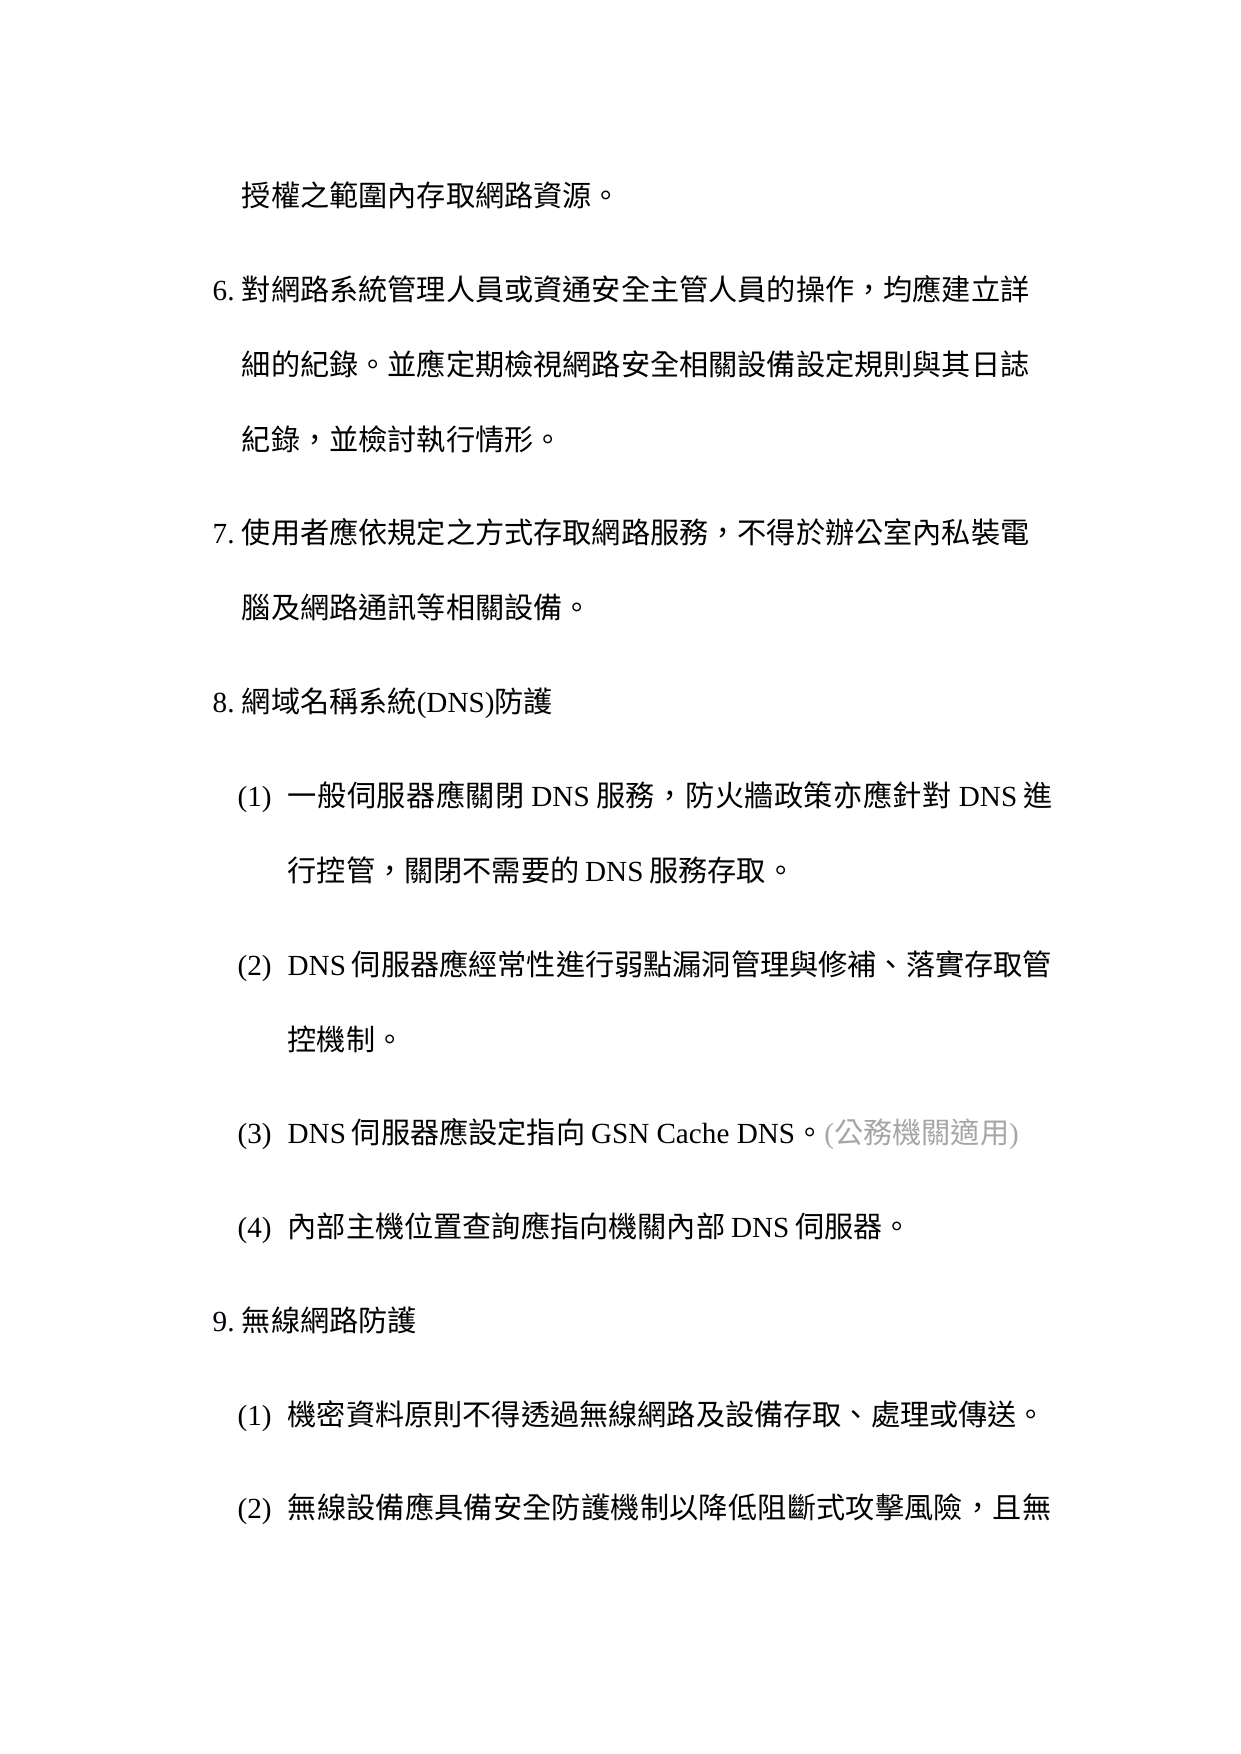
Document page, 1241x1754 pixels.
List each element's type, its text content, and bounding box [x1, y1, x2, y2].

list 網域名稱系統(DNS)防護 [212, 656, 1053, 731]
list 授權之範圍內存取網路資源。 [212, 150, 1053, 225]
list DNS伺服器應設定指向GSN Cache DNS。(公務機關適用) [237, 1087, 1053, 1162]
list 無線設備應具備安全防護機制以降低阻斷式攻擊風險，且無線網路之安全防護機制應包含外來威脅及預防內部潛在干擾。 [237, 1462, 1053, 1537]
list 內部主機位置查詢應指向機關內部DNS伺服器。 [237, 1181, 1053, 1256]
list 對網路系統管理人員或資通安全主管人員的操作，均應建立詳細的紀錄。並應定期檢視網路安全相關設備設定規則與其日誌紀錄，並檢討執行情形。 [212, 244, 1053, 469]
list 使用者應依規定之方式存取網路服務，不得於辦公室內私裝電腦及網路通訊等相關設備。 [212, 487, 1053, 637]
list DNS伺服器應經常性進行弱點漏洞管理與修補、落實存取管控機制。 [237, 919, 1053, 1069]
list 一般伺服器應關閉DNS服務，防火牆政策亦應針對DNS進行控管，關閉不需要的DNS服務存取。 [237, 750, 1053, 900]
list 無線網路防護 [212, 1275, 1053, 1350]
list 機密資料原則不得透過無線網路及設備存取、處理或傳送。 [237, 1369, 1053, 1444]
